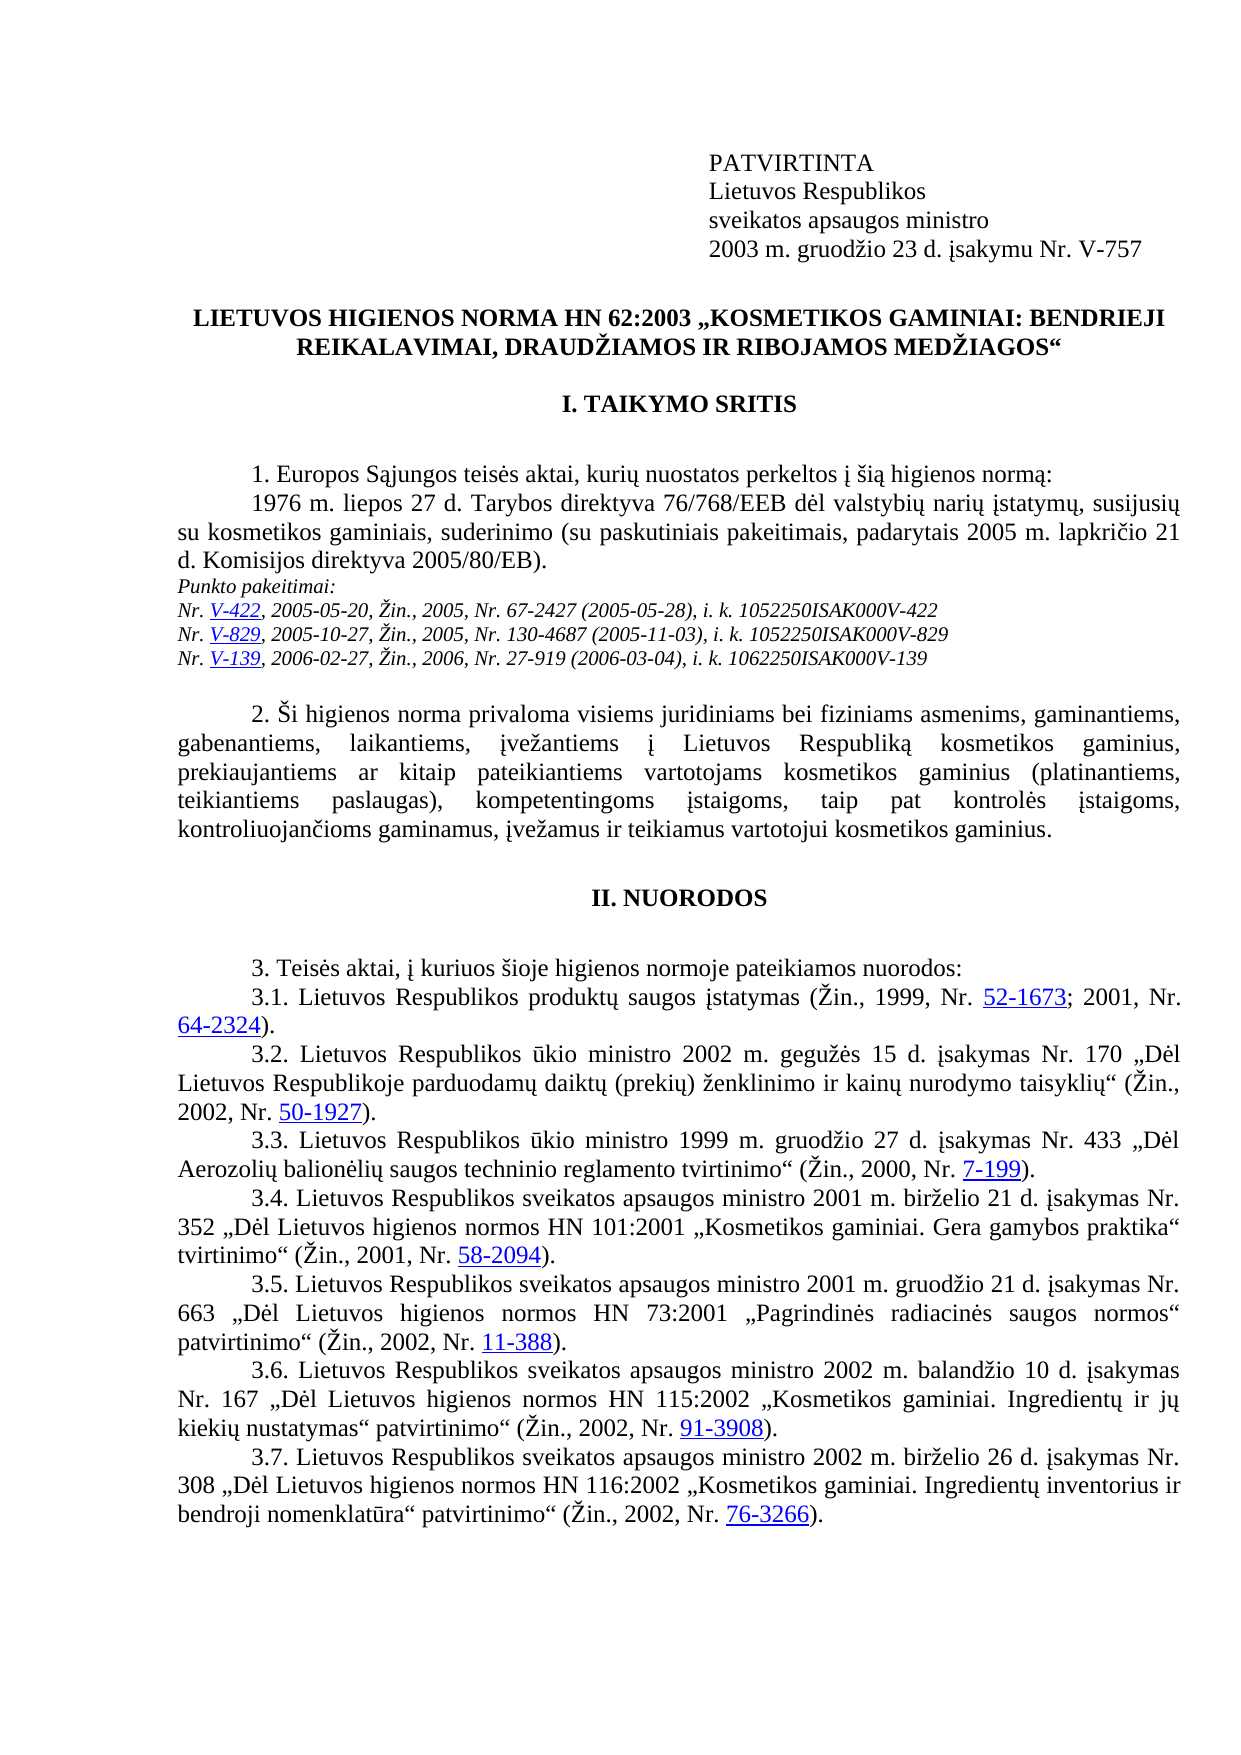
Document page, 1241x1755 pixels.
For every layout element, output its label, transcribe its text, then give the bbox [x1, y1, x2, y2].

text 3.4. Lietuvos Respublikos sveikatos apsaugos ministro 2001 m. birželio 21 d. įsakymas Nr. 352 „Dėl Lietuvos higienos normos HN 101:2001 „Kosmetikos gaminiai. Gera gamybos praktika“ tvirtinimo“ (Žin., 2001, Nr. 58-2094). [177, 1183, 1181, 1269]
text I. TAIKYMO SRITIS [177, 389, 1181, 418]
text 3.7. Lietuvos Respublikos sveikatos apsaugos ministro 2002 m. birželio 26 d. įsakymas Nr. 308 „Dėl Lietuvos higienos normos HN 116:2002 „Kosmetikos gaminiai. Ingredientų inventorius ir bendroji nomenklatūra“ patvirtinimo“ (Žin., 2002, Nr. 76-3266). [177, 1442, 1181, 1528]
text Nr. V-829, 2005-10-27, Žin., 2005, Nr. 130-4687 (2005-11-03), i. k. 1052250ISAK000V-829 [177, 622, 1181, 646]
text 3.6. Lietuvos Respublikos sveikatos apsaugos ministro 2002 m. balandžio 10 d. įsakymas Nr. 167 „Dėl Lietuvos higienos normos HN 115:2002 „Kosmetikos gaminiai. Ingredientų ir jų kiekių nustatymas“ patvirtinimo“ (Žin., 2002, Nr. 91-3908). [177, 1356, 1181, 1442]
text II. NUORODOS [177, 883, 1181, 912]
text 3.2. Lietuvos Respublikos ūkio ministro 2002 m. gegužės 15 d. įsakymas Nr. 170 „Dėl Lietuvos Respublikoje parduodamų daiktų (prekių) ženklinimo ir kainų nurodymo taisyklių“ (Žin., 2002, Nr. 50-1927). [177, 1039, 1181, 1126]
text Lietuvos Respublikos [177, 176, 1181, 205]
text 3. Teisės aktai, į kuriuos šioje higienos normoje pateikiamos nuorodos: [177, 953, 1181, 982]
text Nr. V-422, 2005-05-20, Žin., 2005, Nr. 67-2427 (2005-05-28), i. k. 1052250ISAK000V-422 [177, 598, 1181, 622]
text 3.5. Lietuvos Respublikos sveikatos apsaugos ministro 2001 m. gruodžio 21 d. įsakymas Nr. 663 „Dėl Lietuvos higienos normos HN 73:2001 „Pagrindinės radiacinės saugos normos“ patvirtinimo“ (Žin., 2002, Nr. 11-388). [177, 1269, 1181, 1356]
text 2. Ši higienos norma privaloma visiems juridiniams bei fiziniams asmenims, gaminantiems, gabenantiems, laikantiems, įvežantiems į Lietuvos Respubliką kosmetikos gaminius, prekiaujantiems ar kitaip pateikiantiems vartotojams kosmetikos gaminius (platinantiems, teikiantiems paslaugas), kompetentingoms įstaigoms, taip pat kontrolės įstaigoms, kontroliuojančioms gaminamus, įvežamus ir teikiamus vartotojui kosmetikos gaminius. [177, 699, 1181, 843]
text 1976 m. liepos 27 d. Tarybos direktyva 76/768/EEB dėl valstybių narių įstatymų, susijusių su kosmetikos gaminiais, suderinimo (su paskutiniais pakeitimais, padarytais 2005 m. lapkričio 21 d. Komisijos direktyva 2005/80/EB). [177, 488, 1181, 574]
text 2003 m. gruodžio 23 d. įsakymu Nr. V-757 [177, 234, 1181, 263]
text 3.3. Lietuvos Respublikos ūkio ministro 1999 m. gruodžio 27 d. įsakymas Nr. 433 „Dėl Aerozolių balionėlių saugos techninio reglamento tvirtinimo“ (Žin., 2000, Nr. 7-199). [177, 1126, 1181, 1183]
text sveikatos apsaugos ministro [177, 205, 1181, 234]
text 1. Europos Sąjungos teisės aktai, kurių nuostatos perkeltos į šią higienos normą: [177, 459, 1181, 488]
text PATVIRTINTA [177, 148, 1181, 176]
text Punkto pakeitimai: [177, 574, 1181, 598]
text 3.1. Lietuvos Respublikos produktų saugos įstatymas (Žin., 1999, Nr. 52-1673; 2001, Nr. 64-2324). [177, 982, 1181, 1039]
text Nr. V-139, 2006-02-27, Žin., 2006, Nr. 27-919 (2006-03-04), i. k. 1062250ISAK000V-139 [177, 646, 1181, 670]
text LIETUVOS HIGIENOS NORMA HN 62:2003 „KOSMETIKOS GAMINIAI: Bendrieji reikalavimai, Draudžiamos ir ribojamos medžiagos“ [177, 303, 1181, 361]
